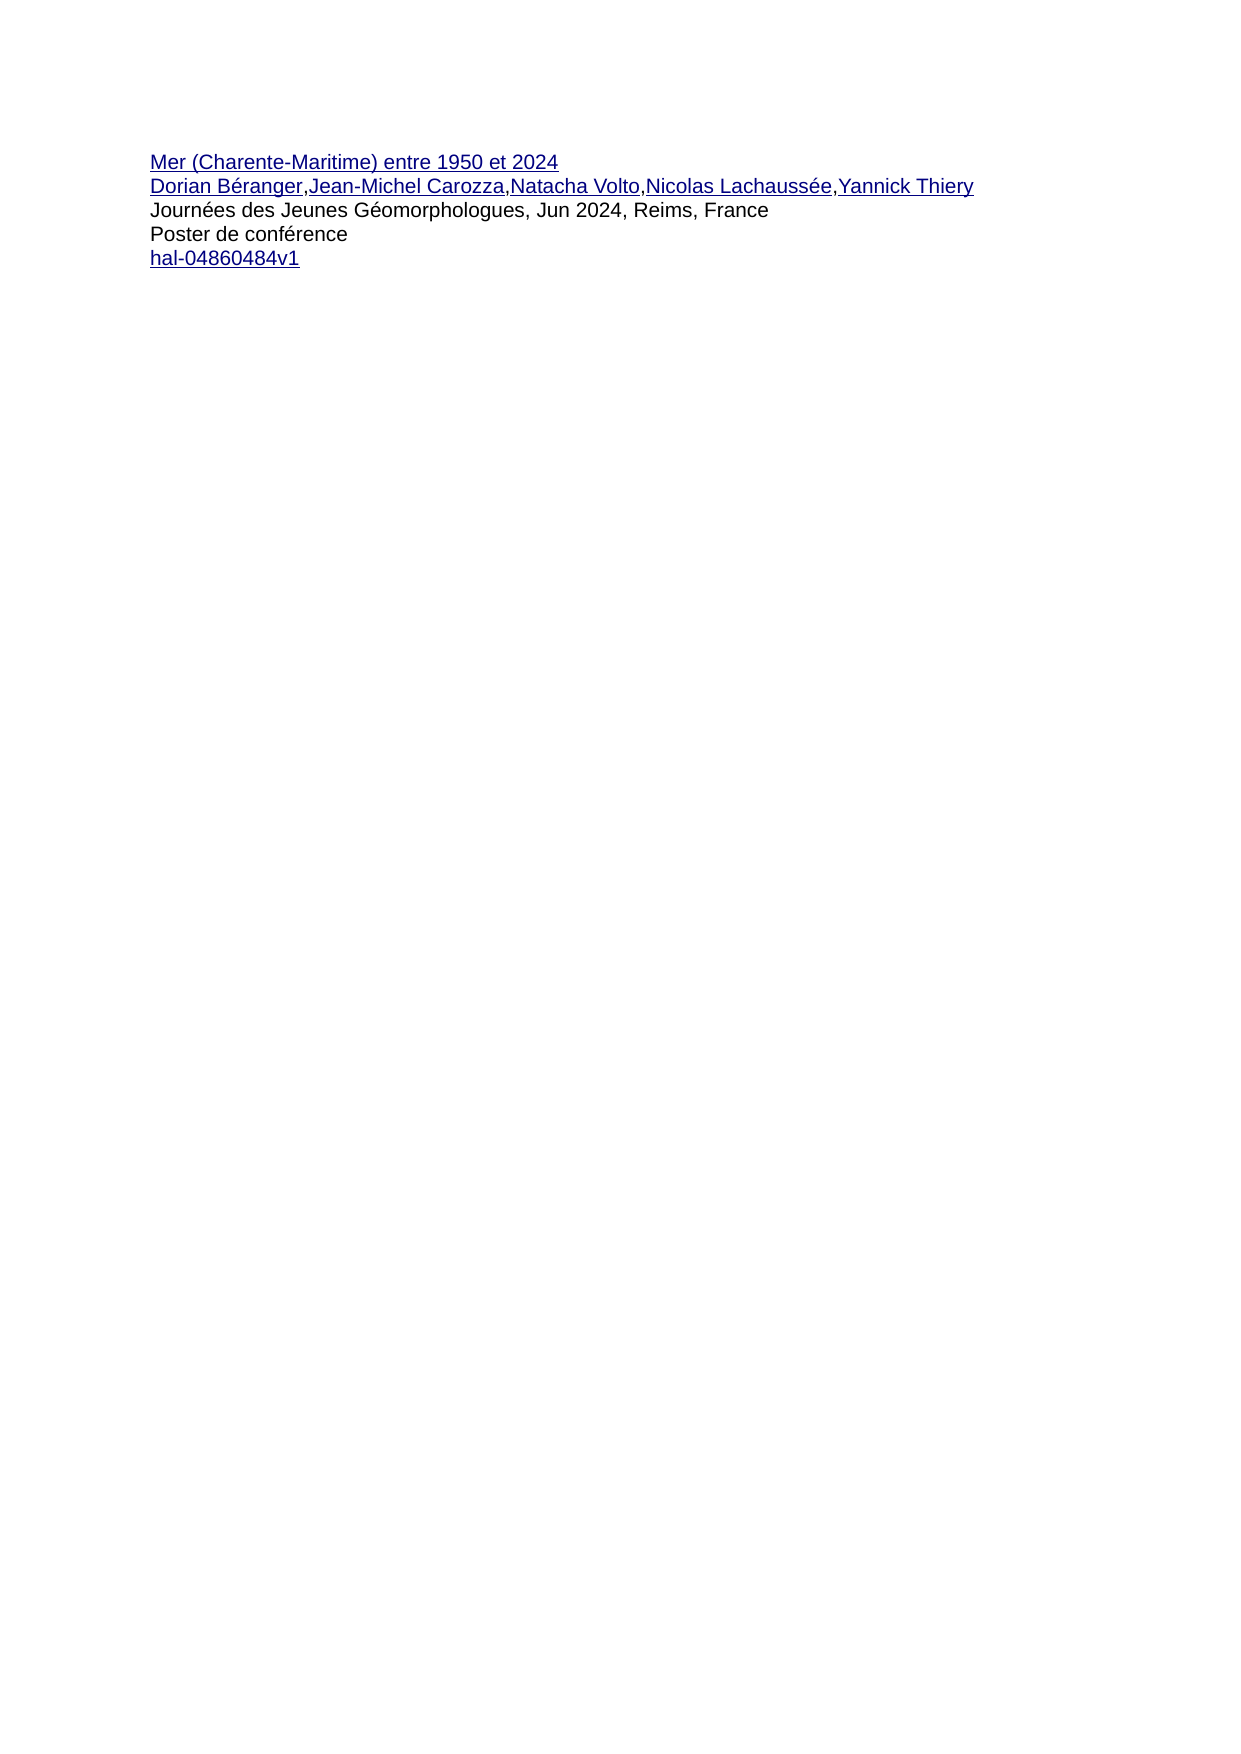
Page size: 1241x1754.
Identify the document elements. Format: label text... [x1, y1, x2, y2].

table_cell Analyse diachronique et volumétrique de l’érosion de la falaise de la pointe du Chay à Angoulins-sur-Mer (Charente-Maritime) entre 1950 et 2024 Dorian Béranger,Jean-Michel Carozza,Natacha Volto,Nicolas Lachaussée,Yannick Thiery Journées des Jeunes Géomorphologues, Jun 2024, Reims, France Poster de conférence hal-04860484v1 [150, 150, 1090, 270]
